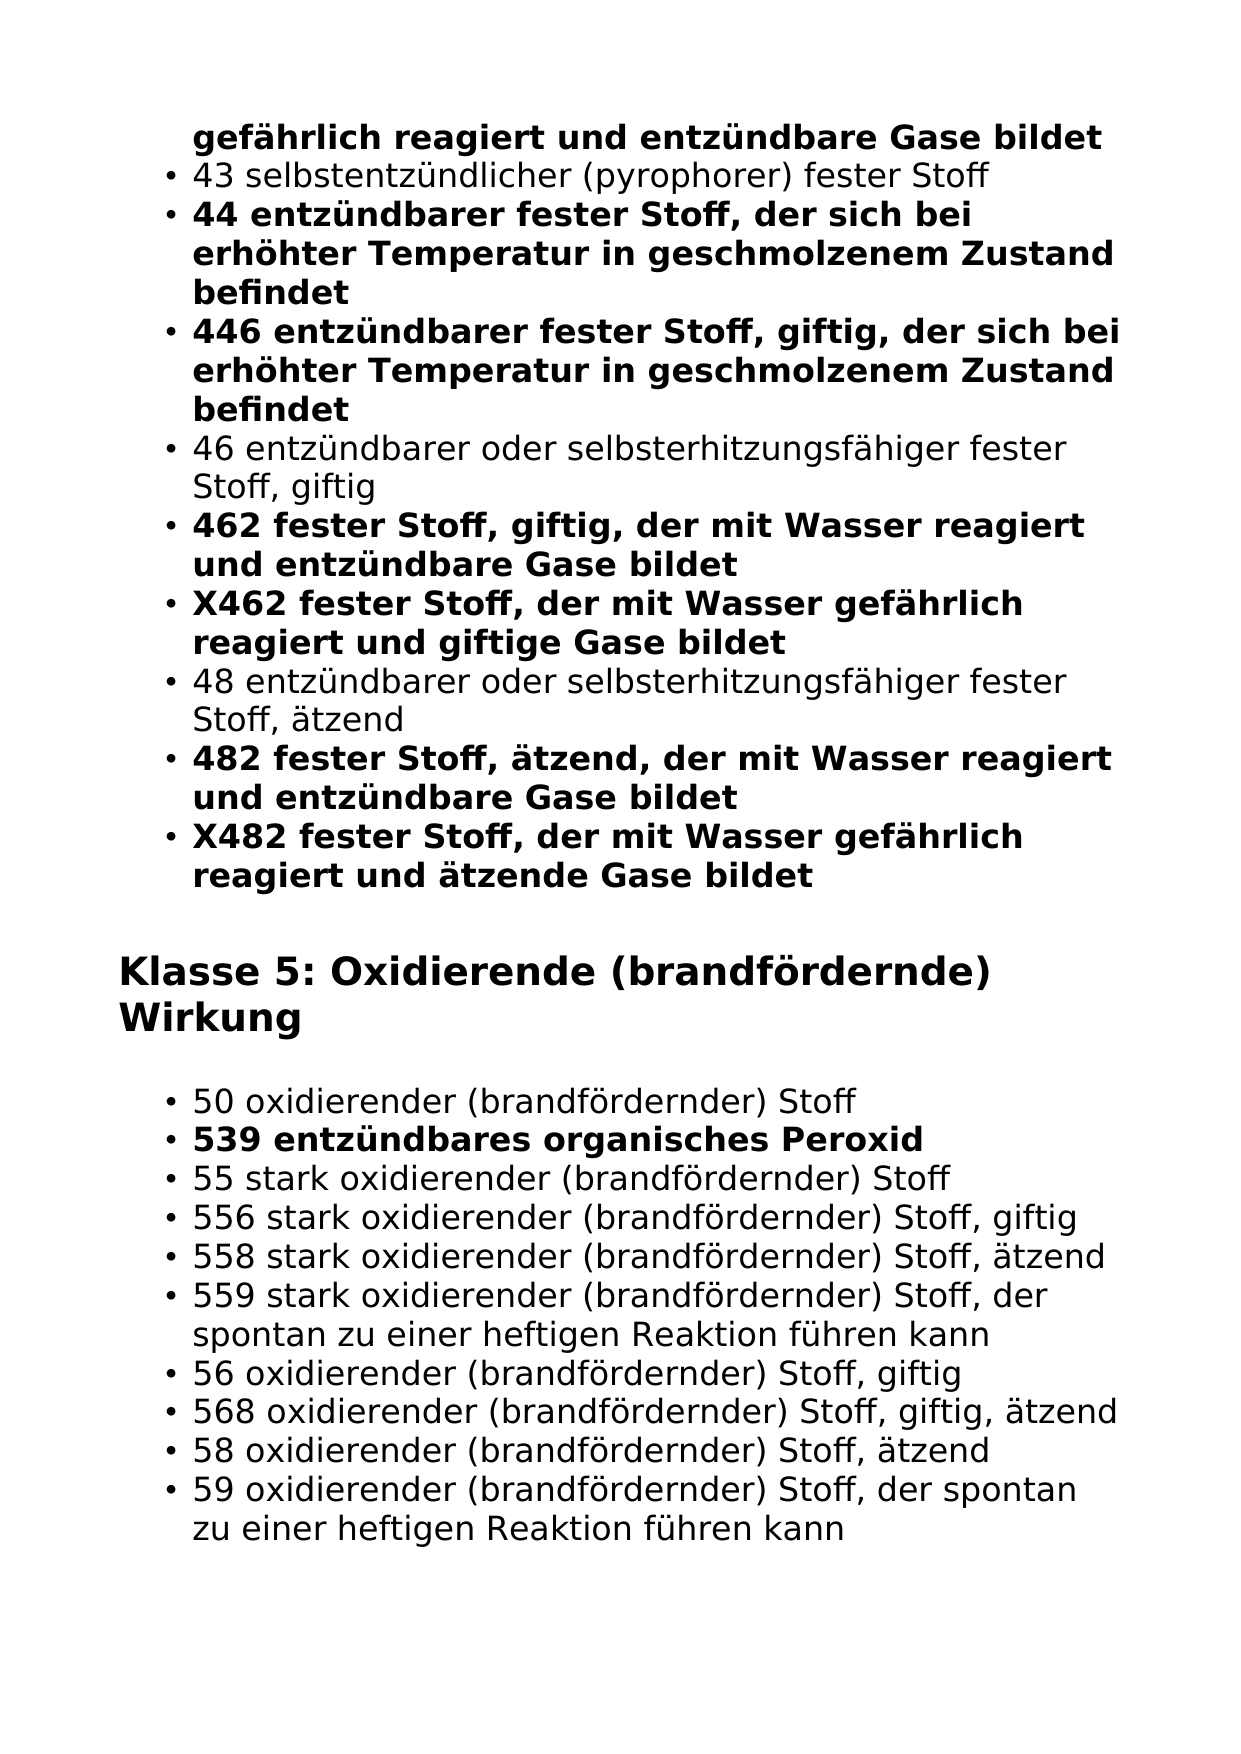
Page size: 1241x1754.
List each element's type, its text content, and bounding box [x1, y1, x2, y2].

list gefährlich reagiert und entzündbare Gase bildet [177, 118, 1122, 157]
list 43 selbstentzündlicher (pyrophorer) fester Stoff [177, 157, 1122, 196]
list 482 fester Stoff, ätzend, der mit Wasser reagiert und entzündbare Gase bildet [177, 740, 1122, 817]
list 58 oxidierender (brandfördernder) Stoff, ätzend [177, 1432, 1122, 1471]
list 446 entzündbarer fester Stoff, giftig, der sich bei erhöhter Temperatur in geschmolzenem Zustand befindet [177, 312, 1122, 429]
list X482 fester Stoff, der mit Wasser gefährlich reagiert und ätzende Gase bildet [177, 817, 1122, 895]
list 558 stark oxidierender (brandfördernder) Stoff, ätzend [177, 1237, 1122, 1276]
list X462 fester Stoff, der mit Wasser gefährlich reagiert und giftige Gase bildet [177, 584, 1122, 662]
list 462 fester Stoff, giftig, der mit Wasser reagiert und entzündbare Gase bildet [177, 507, 1122, 584]
list 559 stark oxidierender (brandfördernder) Stoff, der spontan zu einer heftigen Reaktion führen kann [177, 1276, 1122, 1354]
list 50 oxidierender (brandfördernder) Stoff [177, 1082, 1122, 1121]
list 556 stark oxidierender (brandfördernder) Stoff, giftig [177, 1199, 1122, 1237]
list 568 oxidierender (brandfördernder) Stoff, giftig, ätzend [177, 1393, 1122, 1432]
list 48 entzündbarer oder selbsterhitzungsfähiger fester Stoff, ätzend [177, 662, 1122, 740]
list 56 oxidierender (brandfördernder) Stoff, giftig [177, 1354, 1122, 1393]
subtitle Klasse 5: Oxidierende (brandfördernde) Wirkung [118, 950, 1122, 1040]
list 539 entzündbares organisches Peroxid [177, 1121, 1122, 1160]
list 46 entzündbarer oder selbsterhitzungsfähiger fester Stoff, giftig [177, 429, 1122, 507]
list 55 stark oxidierender (brandfördernder) Stoff [177, 1160, 1122, 1199]
list 59 oxidierender (brandfördernder) Stoff, der spontan zu einer heftigen Reaktion führen kann [177, 1471, 1122, 1548]
list 44 entzündbarer fester Stoff, der sich bei erhöhter Temperatur in geschmolzenem Zustand befindet [177, 196, 1122, 312]
